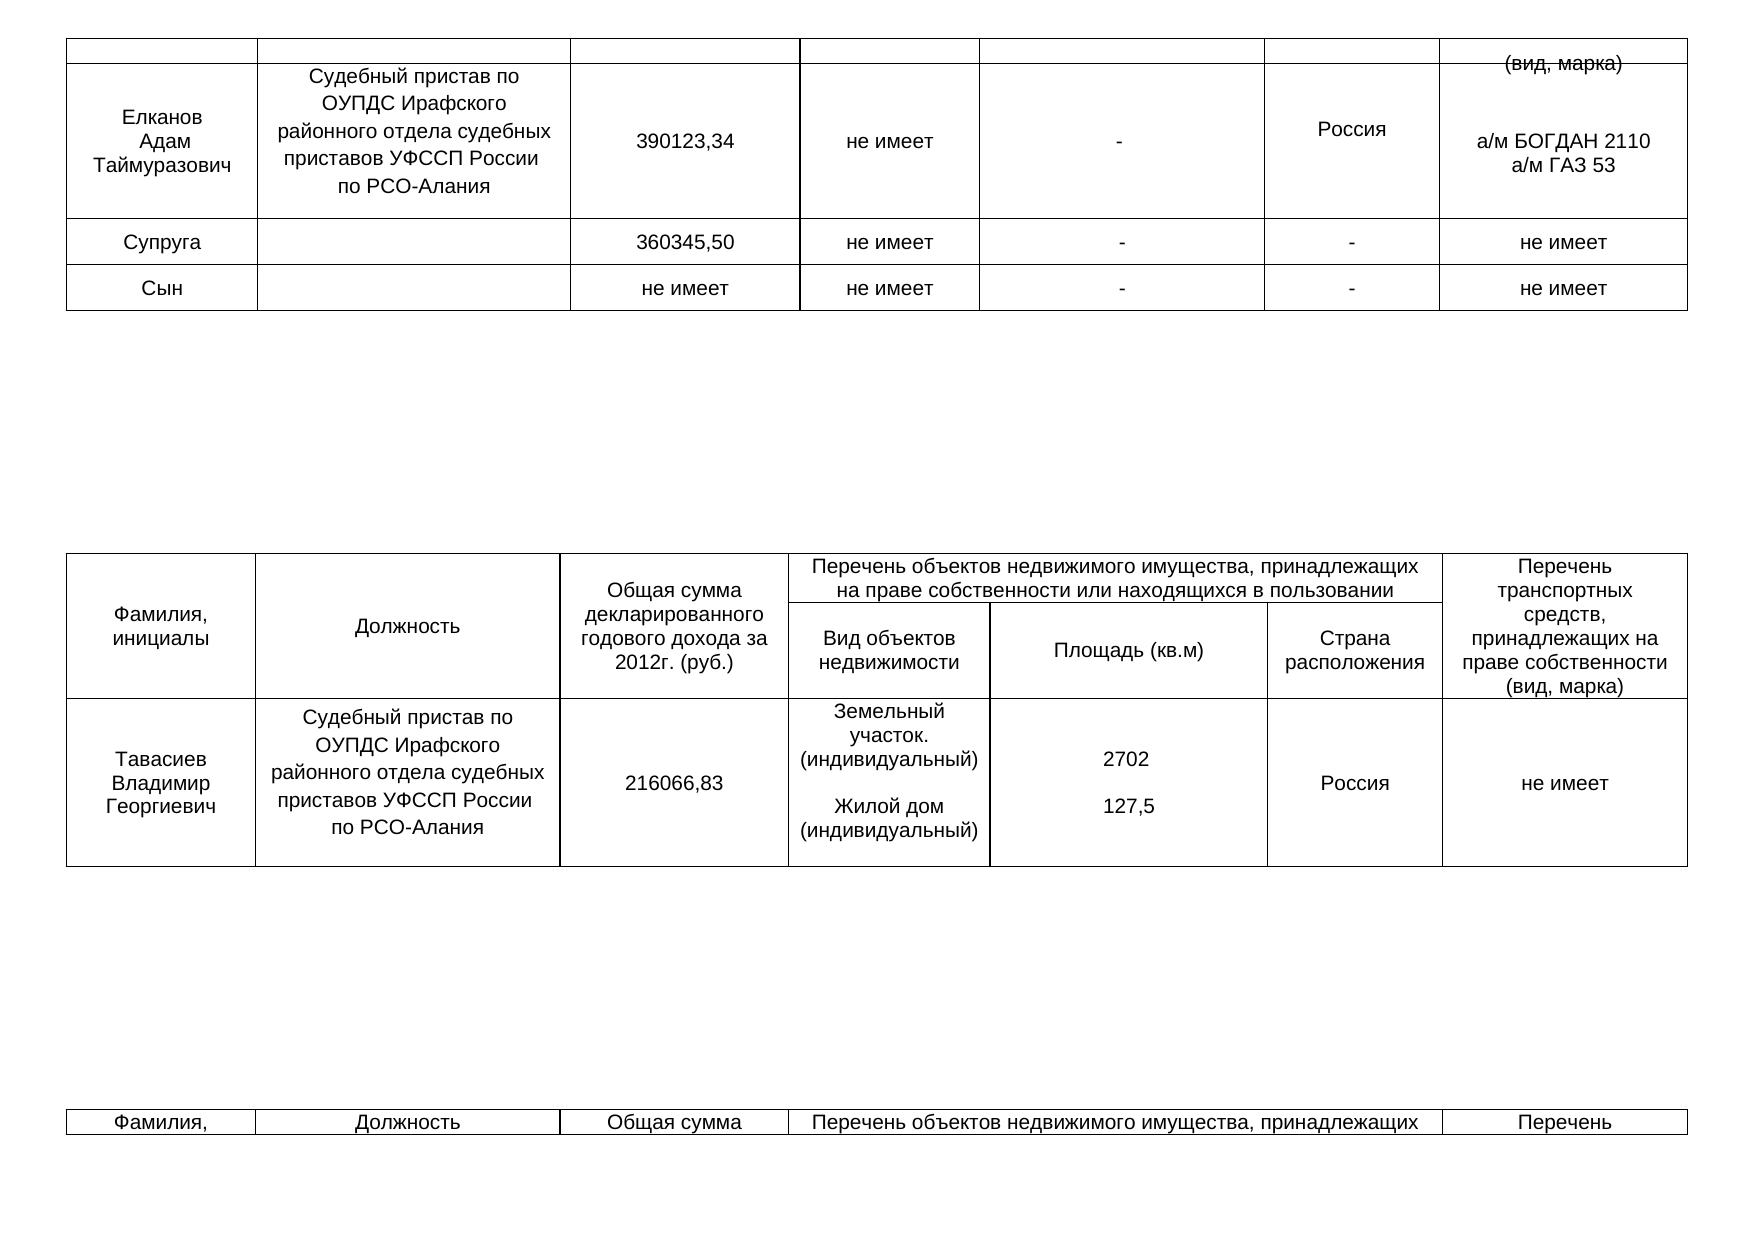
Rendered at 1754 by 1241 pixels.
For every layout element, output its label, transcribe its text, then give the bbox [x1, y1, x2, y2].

table_cell не имеет [801, 265, 979, 310]
table_cell Россия [1268, 699, 1442, 866]
table_cell не имеет [571, 265, 799, 310]
table_cell - [980, 219, 1264, 264]
table_cell [258, 265, 570, 310]
table_cell не имеет [1440, 265, 1687, 310]
table_cell [258, 219, 570, 264]
table_cell не имеет [801, 219, 979, 264]
table_header [67, 39, 257, 62]
table_cell - [1265, 219, 1439, 264]
table_cell Тавасиев Владимир Георгиевич [67, 699, 255, 866]
table_header Перечень транспортных средств, принадлежащих на праве собственности (вид, марка) [1440, 39, 1687, 62]
table_header [571, 39, 799, 62]
table_cell Елканов Адам Таймуразович [67, 64, 257, 218]
table_cell - [1265, 265, 1439, 310]
table_cell а/м БОГДАН 2110 а/м ГАЗ 53 [1440, 64, 1687, 218]
table_header Общая сумма декларированного годового дохода за 2012г. (руб.) [561, 554, 788, 697]
table_header Перечень объектов недвижимого имущества, принадлежащих [789, 1110, 1442, 1134]
table_cell [980, 39, 1264, 62]
table_header Перечень [1443, 1110, 1687, 1134]
table_cell супруга [67, 219, 257, 264]
table_cell Площадь (кв.м) [991, 603, 1267, 697]
table_cell Вид объектов недвижимости [789, 603, 989, 697]
table_header [258, 39, 570, 62]
table_cell Судебный пристав по ОУПДС Ирафского районного отдела судебных приставов УФССП России по РСО-Алания [256, 699, 559, 866]
table_cell не имеет [801, 64, 979, 218]
table_cell - [980, 64, 1264, 218]
table_cell [1265, 39, 1439, 62]
table_cell 390123,34 [571, 64, 799, 218]
table_header Перечень транспортных средств, принадлежащих на праве собственности (вид, марка) [1443, 554, 1687, 697]
table_cell не имеет [1443, 699, 1687, 866]
table_header Перечень объектов недвижимого имущества, принадлежащих на праве собственности или находящихся в пользовании [789, 554, 1442, 602]
table_cell 216066,83 [561, 699, 788, 866]
table_cell - [980, 265, 1264, 310]
table_header Фамилия, инициалы [67, 554, 255, 697]
table_cell сын [67, 265, 257, 310]
table_header Общая сумма [561, 1110, 788, 1134]
table_cell [801, 39, 979, 62]
table_cell 360345,50 [571, 219, 799, 264]
table_header Фамилия, [67, 1110, 255, 1134]
table_cell Россия [1265, 64, 1439, 218]
table_cell 2702 127,5 [991, 699, 1267, 866]
table_cell Страна расположения [1268, 603, 1442, 697]
table_header Должность [256, 1110, 559, 1134]
table_cell Земельный участок. (индивидуальный) Жилой дом (индивидуальный) [789, 699, 989, 866]
table_cell не имеет [1440, 219, 1687, 264]
table_cell Судебный пристав по ОУПДС Ирафского районного отдела судебных приставов УФССП России по РСО-Алания [258, 64, 570, 218]
table_header Должность [256, 554, 559, 697]
